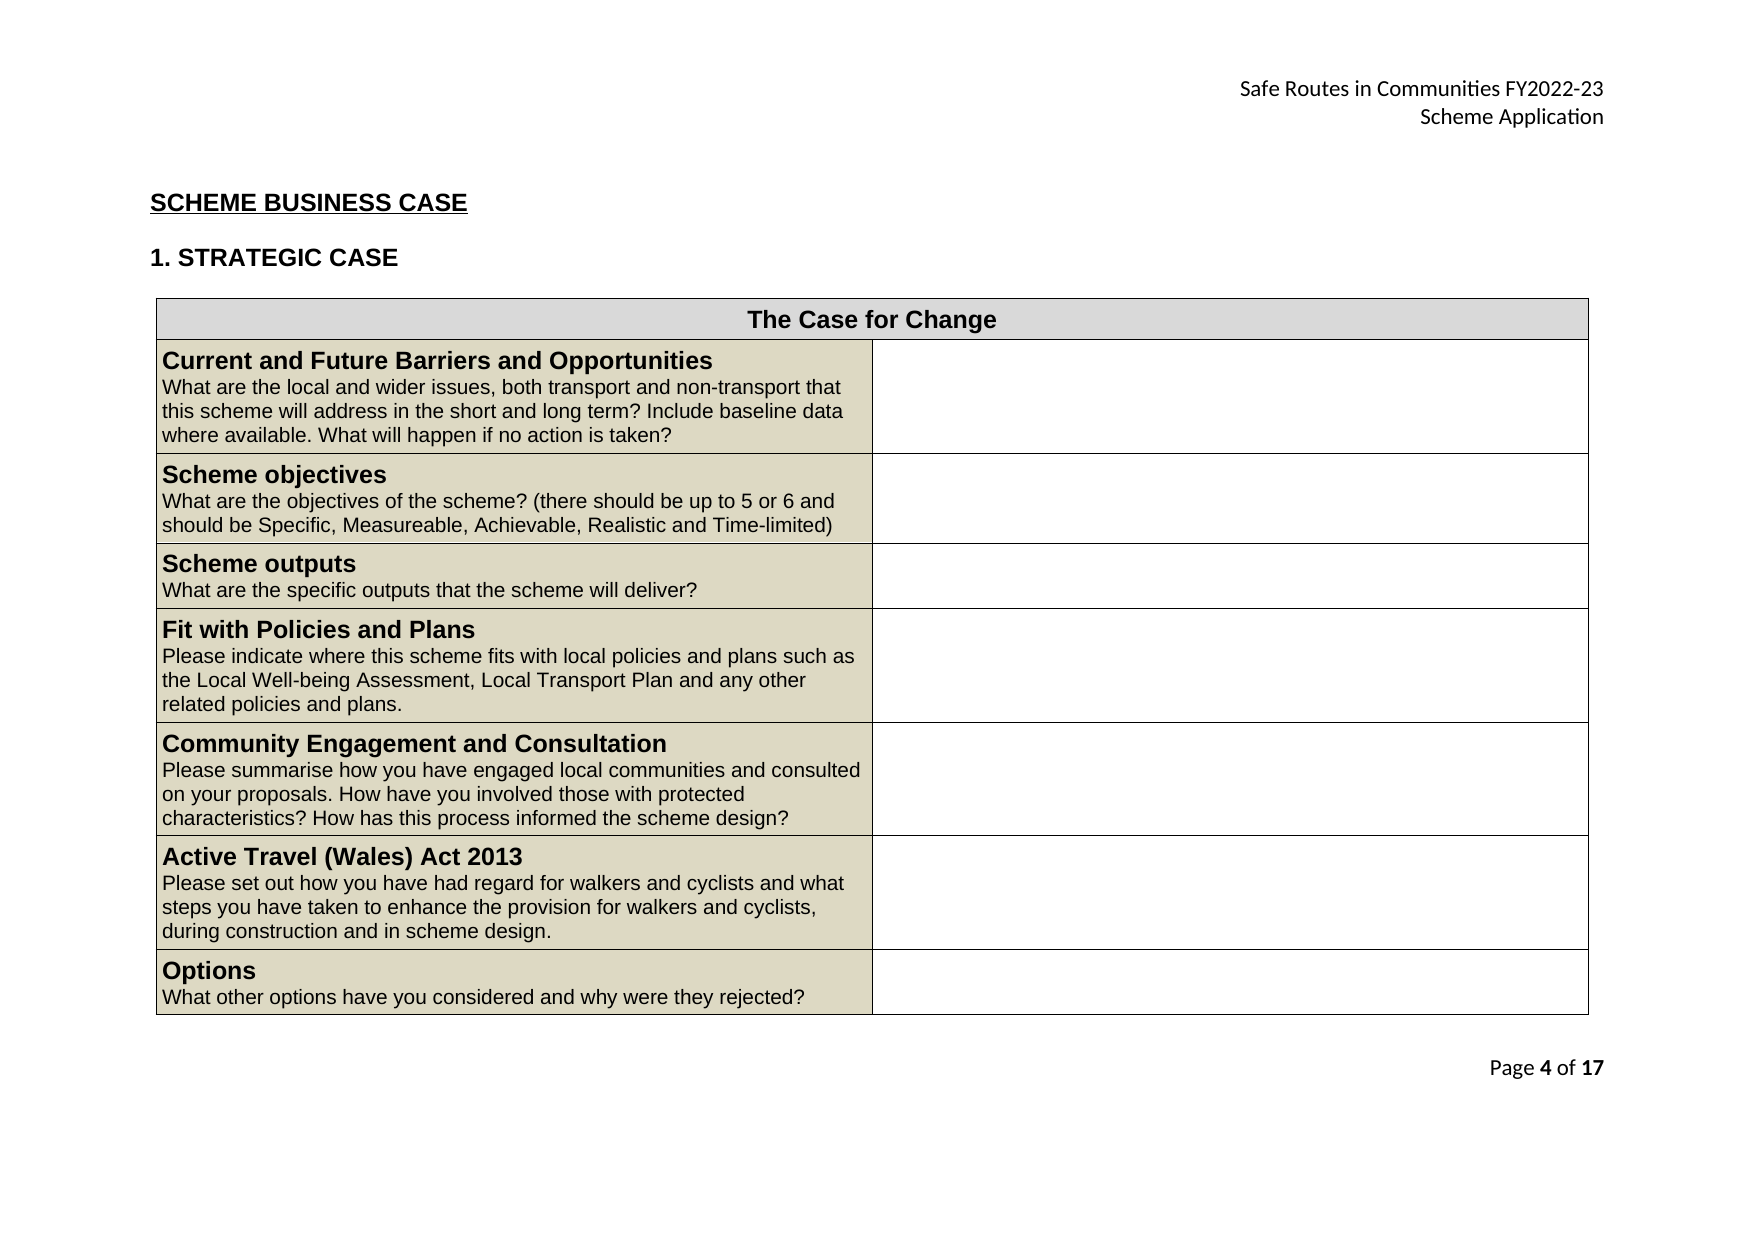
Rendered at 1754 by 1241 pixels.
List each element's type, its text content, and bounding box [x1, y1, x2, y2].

table_cell [873, 836, 1588, 949]
table_cell Active Travel (Wales) Act 2013 Please set out how you have had regard for walkers and cyclists and what steps you have taken to enhance the provision for walkers and cyclists, during construction and in scheme design. [157, 836, 872, 949]
table_cell [873, 723, 1588, 835]
table_cell [873, 950, 1588, 1014]
table_cell Options What other options have you considered and why were they rejected? [157, 950, 872, 1014]
text SCHEME BUSINESS CASE [150, 187, 1604, 216]
table_cell Fit with Policies and Plans Please indicate where this scheme fits with local policies and plans such as the Local Well-being Assessment, Local Transport Plan and any other related policies and plans. [157, 609, 872, 722]
table_cell Scheme outputs What are the specific outputs that the scheme will deliver? [157, 544, 872, 608]
table_cell [873, 340, 1588, 453]
table_cell [873, 454, 1588, 542]
text 1. STRATEGIC CASE [150, 243, 1604, 271]
table_header The Case for Change [157, 299, 1588, 339]
table_cell [873, 544, 1588, 608]
table_cell Scheme objectives What are the objectives of the scheme? (there should be up to 5 or 6 and should be Specific, Measureable, Achievable, Realistic and Time-limited) [157, 454, 872, 542]
table_cell Current and Future Barriers and Opportunities What are the local and wider issues, both transport and non-transport that this scheme will address in the short and long term? Include baseline data where available. What will happen if no action is taken? [157, 340, 872, 453]
table_cell Community Engagement and Consultation Please summarise how you have engaged local communities and consulted on your proposals. How have you involved those with protected characteristics? How has this process informed the scheme design? [157, 723, 872, 835]
table_cell [873, 609, 1588, 722]
